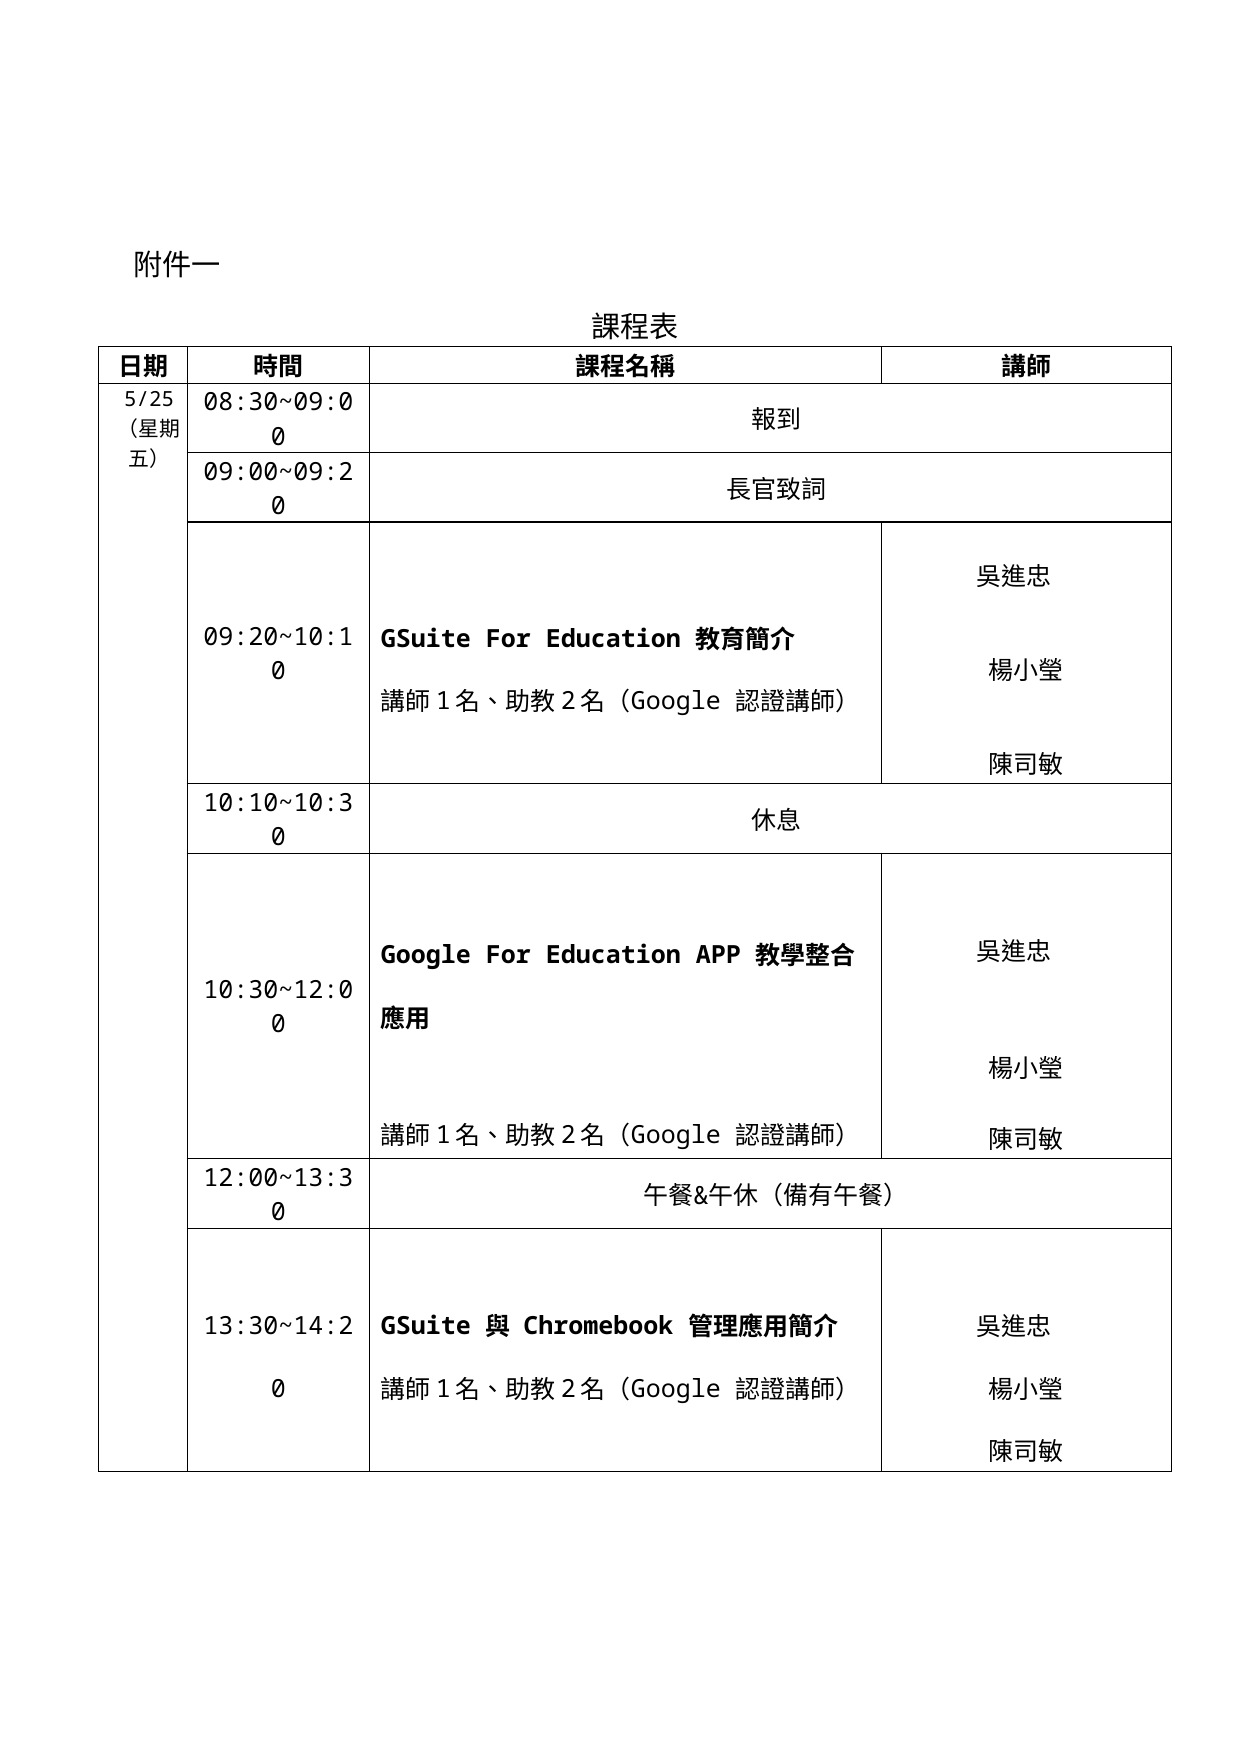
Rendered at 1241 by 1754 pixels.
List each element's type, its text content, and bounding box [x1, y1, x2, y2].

table_cell Google For Education APP 教學整合應用 講師1名、助教2名（Google 認證講師） [370, 854, 881, 1158]
text 課程表 [133, 283, 1137, 346]
table_cell 吳進忠 楊小瑩 陳司敏 [882, 854, 1171, 1158]
table_header 時間 [188, 347, 369, 383]
table_cell 休息 [370, 784, 1171, 852]
table_cell 12:00~13:30 [188, 1159, 369, 1227]
table_cell 09:20~10:10 [188, 523, 369, 783]
table_cell 吳進忠 楊小瑩 陳司敏 [882, 1229, 1171, 1471]
table_cell 長官致詞 [370, 453, 1171, 521]
table_cell 10:30~12:00 [188, 854, 369, 1158]
table_header 講師 [882, 347, 1171, 383]
table_cell GSuite 與 Chromebook 管理應用簡介 講師1名、助教2名（Google 認證講師） [370, 1229, 881, 1471]
table_cell 13:30~14:20 [188, 1229, 369, 1471]
text 附件一 [133, 221, 1137, 283]
table_header 課程名稱 [370, 347, 881, 383]
table_cell 10:10~10:30 [188, 784, 369, 852]
table_cell 08:30~09:00 [188, 384, 369, 452]
table_cell 09:00~09:20 [188, 453, 369, 521]
table_cell 吳進忠 楊小瑩 陳司敏 [882, 523, 1171, 783]
table_header 日期 [99, 347, 187, 383]
table_cell 5/25 （星期五） [99, 384, 187, 1471]
table_cell GSuite For Education 教育簡介 講師1名、助教2名（Google 認證講師） [370, 523, 881, 783]
table_cell 報到 [370, 384, 1171, 452]
table_cell 午餐&午休（備有午餐） [370, 1159, 1171, 1227]
